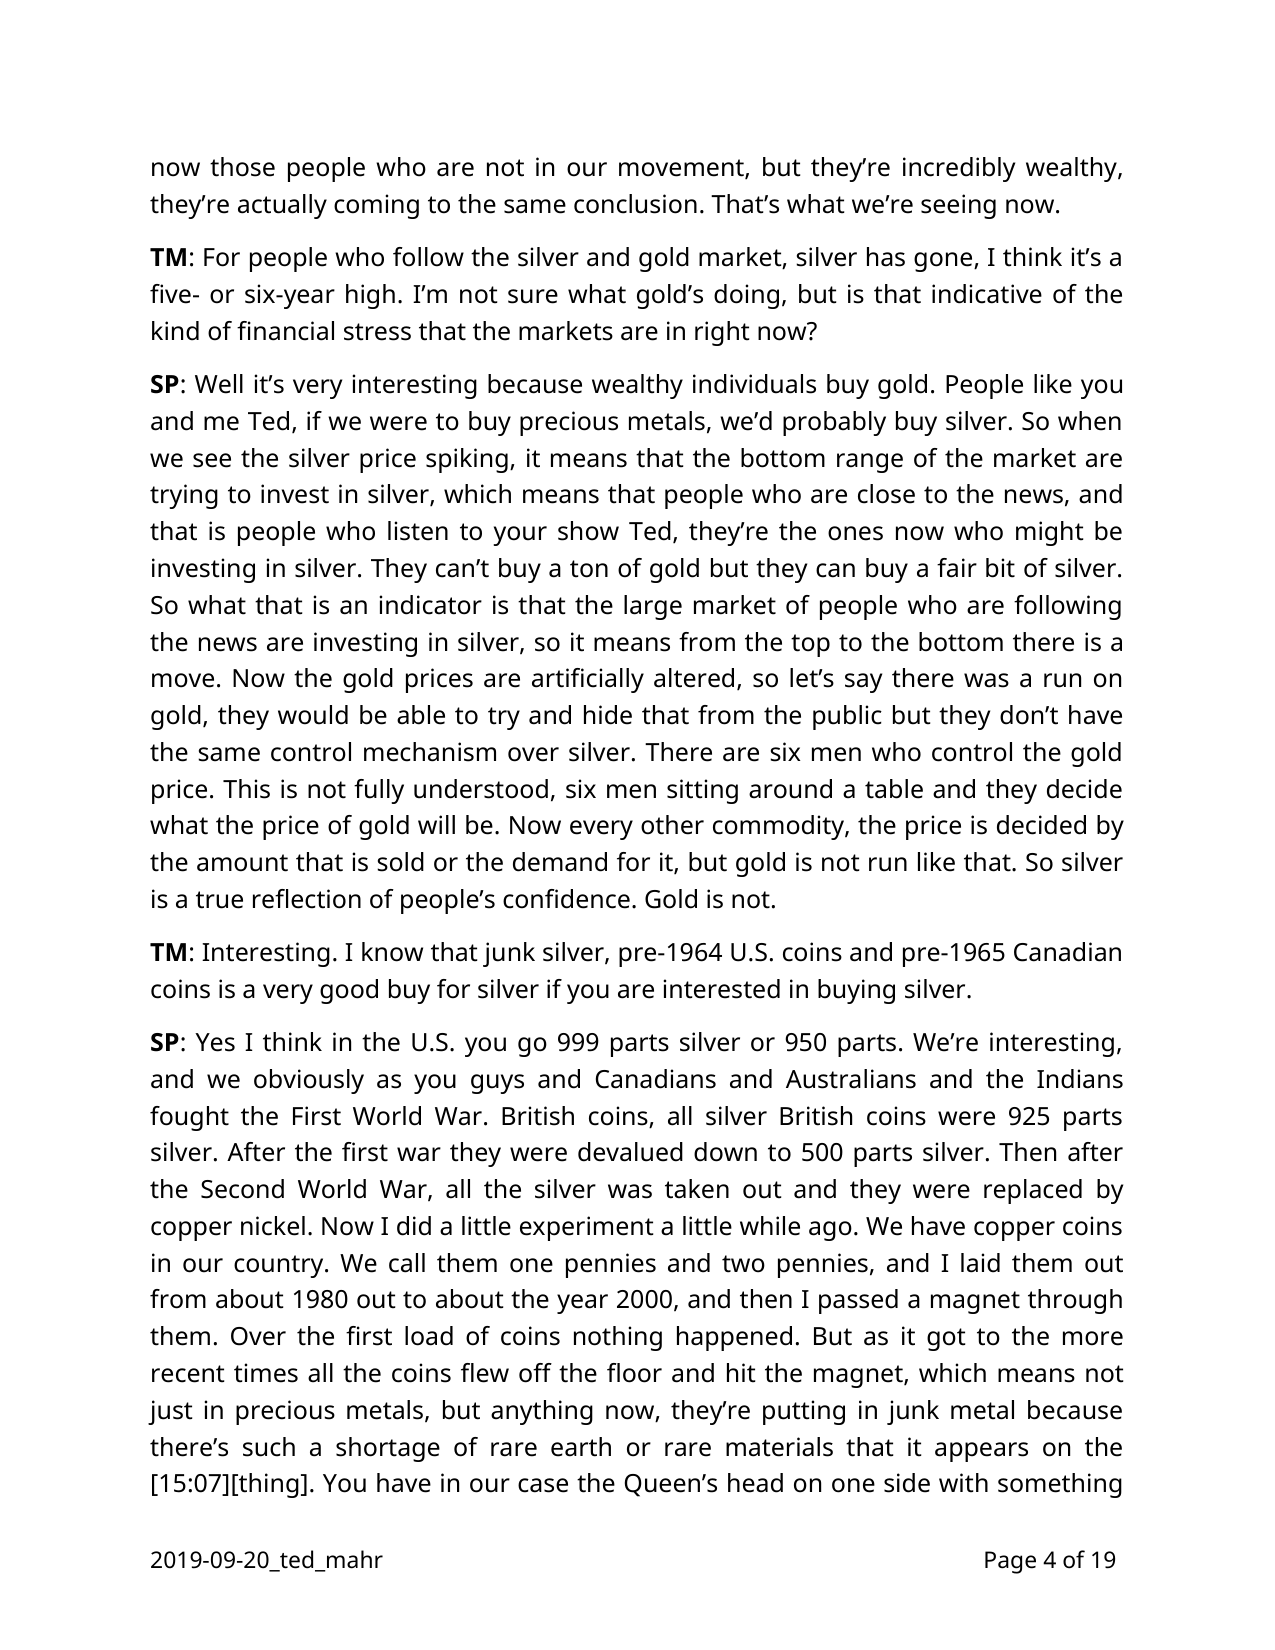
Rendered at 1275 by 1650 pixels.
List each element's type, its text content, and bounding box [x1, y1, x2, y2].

text TM: Interesting. I know that junk silver, pre-1964 U.S. coins and pre-1965 Canadian coins is a very good buy for silver if you are interested in buying silver. [150, 935, 1125, 1006]
text now those people who are not in our movement, but they’re incredibly wealthy, they’re actually coming to the same conclusion. That’s what we’re seeing now. [150, 150, 1125, 221]
text SP: Well it’s very interesting because wealthy individuals buy gold. People like you and me Ted, if we were to buy precious metals, we’d probably buy silver. So when we see the silver price spiking, it means that the bottom range of the market are trying to invest in silver, which means that people who are close to the news, and that is people who listen to your show Ted, they’re the ones now who might be investing in silver. They can’t buy a ton of gold but they can buy a fair bit of silver. So what that is an indicator is that the large market of people who are following the news are investing in silver, so it means from the top to the bottom there is a move. Now the gold prices are artificially altered, so let’s say there was a run on gold, they would be able to try and hide that from the public but they don’t have the same control mechanism over silver. There are six men who control the gold price. This is not fully understood, six men sitting around a table and they decide what the price of gold will be. Now every other commodity, the price is decided by the amount that is sold or the demand for it, but gold is not run like that. So silver is a true reflection of people’s confidence. Gold is not. [150, 367, 1125, 916]
text TM: For people who follow the silver and gold market, silver has gone, I think it’s a five- or six-year high. I’m not sure what gold’s doing, but is that indicative of the kind of financial stress that the markets are in right now? [150, 240, 1125, 348]
text SP: Yes I think in the U.S. you go 999 parts silver or 950 parts. We’re interesting, and we obviously as you guys and Canadians and Australians and the Indians fought the First World War. British coins, all silver British coins were 925 parts silver. After the first war they were devalued down to 500 parts silver. Then after the Second World War, all the silver was taken out and they were replaced by copper nickel. Now I did a little experiment a little while ago. We have copper coins in our country. We call them one pennies and two pennies, and I laid them out from about 1980 out to about the year 2000, and then I passed a magnet through them. Over the first load of coins nothing happened. But as it got to the more recent times all the coins flew off the floor and hit the magnet, which means not just in precious metals, but anything now, they’re putting in junk metal because there’s such a shortage of rare earth or rare materials that it appears on the [15:07][thing]. You have in our case the Queen’s head on one side with something [150, 1025, 1125, 1500]
